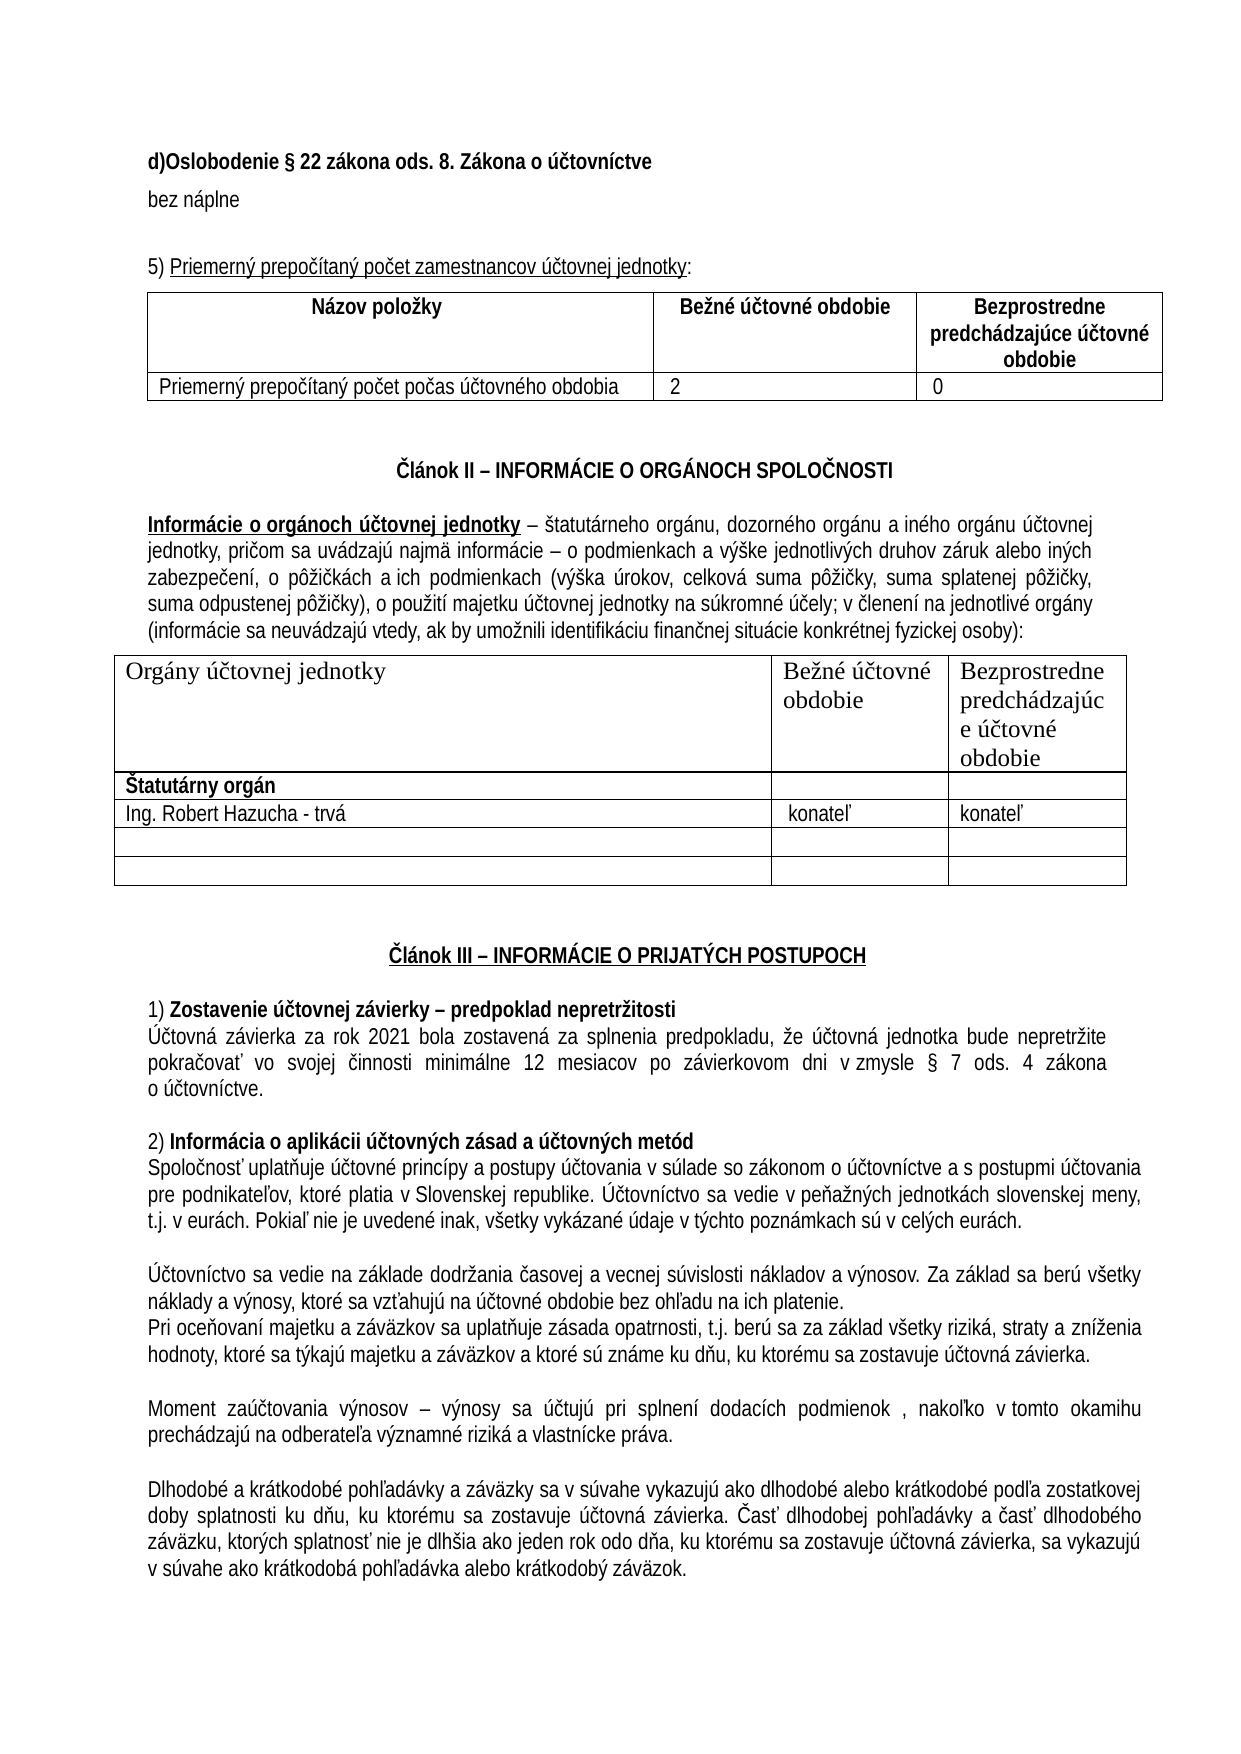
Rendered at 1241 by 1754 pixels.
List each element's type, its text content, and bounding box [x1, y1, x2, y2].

table_cell [772, 857, 948, 885]
table_cell [949, 857, 1126, 885]
table_cell konateľ [772, 800, 948, 827]
table_cell [772, 828, 948, 856]
text 1) Zostavenie účtovnej závierky – predpoklad nepretržitosti [148, 996, 1107, 1023]
table_header Bežné účtovné obdobie [654, 293, 916, 372]
table_cell Priemerný prepočítaný počet počas účtovného obdobia [148, 373, 653, 400]
table_cell 0 [917, 373, 1162, 400]
table_header Bezprostredne predchádzajúce účtovné obdobie [949, 656, 1126, 771]
text Účtovná závierka za rok 2021 bola zostavená za splnenia predpokladu, že účtovná jednotka bude nepretržite pokračovať vo svojej činnosti minimálne 12 mesiacov po závierkovom dni v zmysle § 7 ods. 4 zákona o účtovníctve. [148, 1023, 1107, 1102]
table_cell [772, 773, 948, 799]
table_header Orgány účtovnej jednotky [115, 656, 771, 771]
text 2) Informácia o aplikácii účtovných zásad a účtovných metód [148, 1128, 1107, 1154]
text Spoločnosť uplatňuje účtovné princípy a postupy účtovania v súlade so zákonom o účtovníctve a s postupmi účtovania pre podnikateľov, ktoré platia v Slovenskej republike. Účtovníctvo sa vedie v peňažných jednotkách slovenskej meny, t.j. v eurách. Pokiaľ nie je uvedené inak, všetky vykázané údaje v týchto poznámkach sú v celých eurách. [148, 1154, 1141, 1233]
table_cell Štatutárny orgán [115, 773, 771, 799]
text Informácie o orgánoch účtovnej jednotky – štatutárneho orgánu, dozorného orgánu a iného orgánu účtovnej jednotky, pričom sa uvádzajú najmä informácie – o podmienkach a výške jednotlivých druhov záruk alebo iných zabezpečení, o pôžičkách a ich podmienkach (výška úrokov, celková suma pôžičky, suma splatenej pôžičky, suma odpustenej pôžičky), o použití majetku účtovnej jednotky na súkromné účely; v členení na jednotlivé orgány (informácie sa neuvádzajú vtedy, ak by umožnili identifikáciu finančnej situácie konkrétnej fyzickej osoby): [148, 511, 1093, 643]
text bez náplne [148, 186, 1142, 213]
table_cell Ing. Robert Hazucha - trvá [115, 800, 771, 827]
table_cell [115, 857, 771, 885]
text 5) Priemerný prepočítaný počet zamestnancov účtovnej jednotky: [148, 253, 1093, 280]
table_header Bežné účtovné obdobie [772, 656, 948, 771]
table_cell [115, 828, 771, 856]
text Moment zaúčtovania výnosov – výnosy sa účtujú pri splnení dodacích podmienok , nakoľko v tomto okamihu prechádzajú na odberateľa významné riziká a vlastnícke práva. [148, 1395, 1141, 1448]
table_cell konateľ [949, 800, 1126, 827]
text Dlhodobé a krátkodobé pohľadávky a záväzky sa v súvahe vykazujú ako dlhodobé alebo krátkodobé podľa zostatkovej doby splatnosti ku dňu, ku ktorému sa zostavuje účtovná závierka. Časť dlhodobej pohľadávky a časť dlhodobého záväzku, ktorých splatnosť nie je dlhšia ako jeden rok odo dňa, ku ktorému sa zostavuje účtovná závierka, sa vykazujú v súvahe ako krátkodobá pohľadávka alebo krátkodobý záväzok. [148, 1476, 1141, 1581]
text Článok III – INFORMÁCIE O PRIJATÝCH POSTUPOCH [148, 942, 1107, 968]
text Účtovníctvo sa vedie na základe dodržania časovej a vecnej súvislosti nákladov a výnosov. Za základ sa berú všetky náklady a výnosy, ktoré sa vzťahujú na účtovné obdobie bez ohľadu na ich platenie. [148, 1261, 1141, 1314]
text Pri oceňovaní majetku a záväzkov sa uplatňuje zásada opatrnosti, t.j. berú sa za základ všetky riziká, straty a zníženia hodnoty, ktoré sa týkajú majetku a záväzkov a ktoré sú známe ku dňu, ku ktorému sa zostavuje účtovná závierka. [148, 1314, 1141, 1367]
text d)Oslobodenie § 22 zákona ods. 8. Zákona o účtovníctve [148, 148, 1142, 174]
table_cell 2 [654, 373, 916, 400]
text Článok II – INFORMÁCIE O ORGÁNOCH SPOLOČNOSTI [148, 457, 1141, 483]
table_header Názov položky [148, 293, 653, 372]
table_header Bezprostredne predchádzajúce účtovné obdobie [917, 293, 1162, 372]
table_cell [949, 828, 1126, 856]
table_cell [949, 773, 1126, 799]
